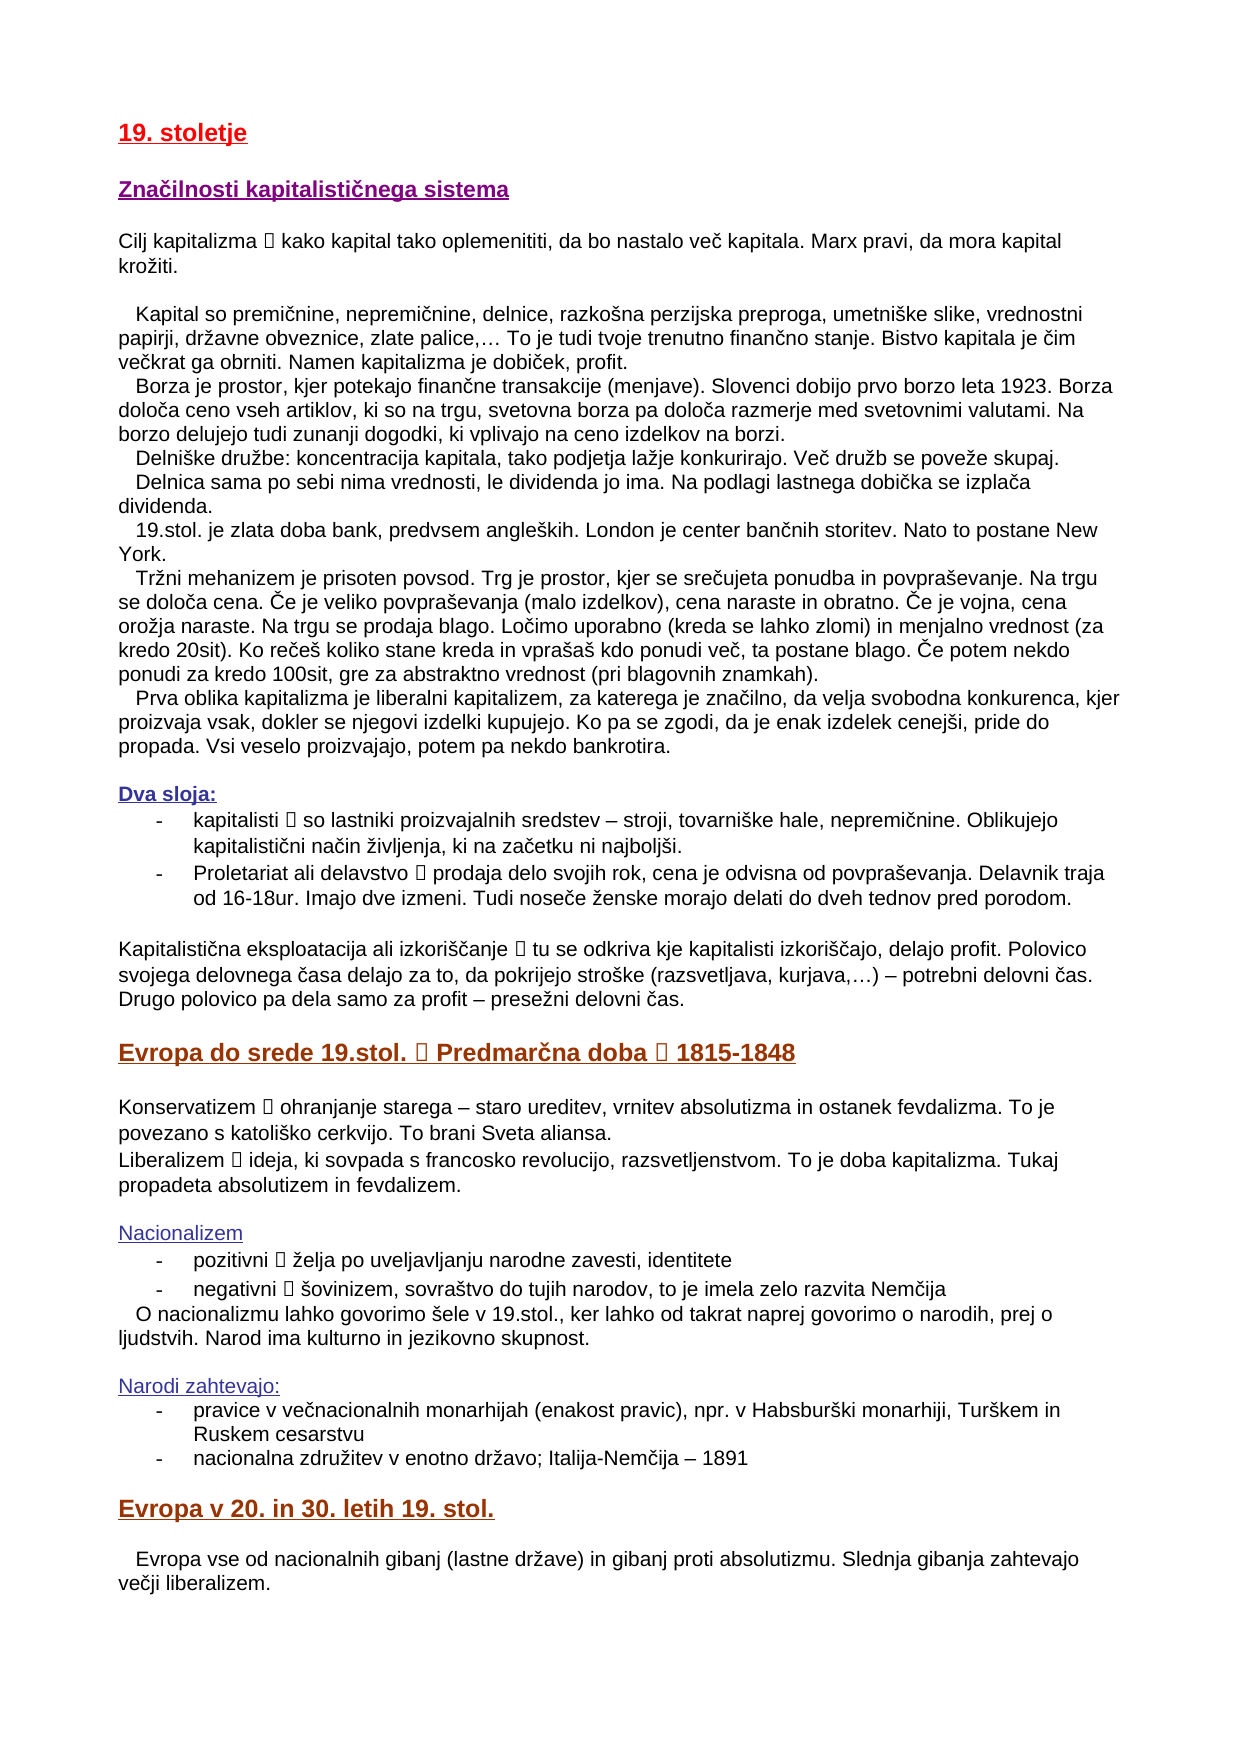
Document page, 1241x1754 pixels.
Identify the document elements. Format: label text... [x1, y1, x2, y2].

list kapitalisti  so lastniki proizvajalnih sredstev – stroji, tovarniške hale, nepremičnine. Oblikujejo kapitalistični način življenja, ki na začetku ni najboljši. [156, 805, 1122, 858]
text Liberalizem  ideja, ki sovpada s francosko revolucijo, razsvetljenstvom. To je doba kapitalizma. Tukaj propadeta absolutizem in fevdalizem. [118, 1145, 1122, 1197]
text Evropa v 20. in 30. letih 19. stol. [118, 1494, 1122, 1523]
list Proletariat ali delavstvo  prodaja delo svojih rok, cena je odvisna od povpraševanja. Delavnik traja od 16-18ur. Imajo dve izmeni. Tudi noseče ženske morajo delati do dveh tednov pred porodom. [156, 858, 1122, 910]
text 19.stol. je zlata doba bank, predvsem angleških. London je center bančnih storitev. Nato to postane New York. [118, 518, 1122, 566]
list negativni  šovinizem, sovraštvo do tujih narodov, to je imela zelo razvita Nemčija [156, 1274, 1122, 1302]
text Evropa vse od nacionalnih gibanj (lastne države) in gibanj proti absolutizmu. Slednja gibanja zahtevajo večji liberalizem. [118, 1547, 1122, 1595]
text Cilj kapitalizma  kako kapital tako oplemenititi, da bo nastalo več kapitala. Marx pravi, da mora kapital krožiti. [118, 226, 1122, 278]
text Kapitalistična eksploatacija ali izkoriščanje  tu se odkriva kje kapitalisti izkoriščajo, delajo profit. Polovico svojega delovnega časa delajo za to, da pokrijejo stroške (razsvetljava, kurjava,…) – potrebni delovni čas. Drugo polovico pa dela samo za profit – presežni delovni čas. [118, 934, 1122, 1011]
text O nacionalizmu lahko govorimo šele v 19.stol., ker lahko od takrat naprej govorimo o narodih, prej o ljudstvih. Narod ima kulturno in jezikovno skupnost. [118, 1302, 1122, 1350]
text Prva oblika kapitalizma je liberalni kapitalizem, za katerega je značilno, da velja svobodna konkurenca, kjer proizvaja vsak, dokler se njegovi izdelki kupujejo. Ko pa se zgodi, da je enak izdelek cenejši, pride do propada. Vsi veselo proizvajajo, potem pa nekdo bankrotira. [118, 686, 1122, 757]
text Evropa do srede 19.stol.  Predmarčna doba  1815-1848 [118, 1034, 1122, 1068]
text Dva sloja: [118, 781, 1122, 805]
list pozitivni  želja po uveljavljanju narodne zavesti, identitete [156, 1245, 1122, 1274]
text Konservatizem  ohranjanje starega – staro ureditev, vrnitev absolutizma in ostanek fevdalizma. To je povezano s katoliško cerkvijo. To brani Sveta aliansa. [118, 1092, 1122, 1145]
text Značilnosti kapitalističnega sistema [118, 176, 1122, 202]
text Borza je prostor, kjer potekajo finančne transakcije (menjave). Slovenci dobijo prvo borzo leta 1923. Borza določa ceno vseh artiklov, ki so na trgu, svetovna borza pa določa razmerje med svetovnimi valutami. Na borzo delujejo tudi zunanji dogodki, ki vplivajo na ceno izdelkov na borzi. [118, 374, 1122, 446]
text Delniške družbe: koncentracija kapitala, tako podjetja lažje konkurirajo. Več družb se poveže skupaj. [118, 446, 1122, 470]
text Kapital so premičnine, nepremičnine, delnice, razkošna perzijska preproga, umetniške slike, vrednostni papirji, državne obveznice, zlate palice,… To je tudi tvoje trenutno finančno stanje. Bistvo kapitala je čim večkrat ga obrniti. Namen kapitalizma je dobiček, profit. [118, 302, 1122, 374]
list nacionalna združitev v enotno državo; Italija-Nemčija – 1891 [156, 1446, 1122, 1470]
text 19. stoletje [118, 118, 1122, 176]
text Delnica sama po sebi nima vrednosti, le dividenda jo ima. Na podlagi lastnega dobička se izplača dividenda. [118, 470, 1122, 518]
text Tržni mehanizem je prisoten povsod. Trg je prostor, kjer se srečujeta ponudba in povpraševanje. Na trgu se določa cena. Če je veliko povpraševanja (malo izdelkov), cena naraste in obratno. Če je vojna, cena orožja naraste. Na trgu se prodaja blago. Ločimo uporabno (kreda se lahko zlomi) in menjalno vrednost (za kredo 20sit). Ko rečeš koliko stane kreda in vprašaš kdo ponudi več, ta postane blago. Če potem nekdo ponudi za kredo 100sit, gre za abstraktno vrednost (pri blagovnih znamkah). [118, 566, 1122, 686]
list pravice v večnacionalnih monarhijah (enakost pravic), npr. v Habsburški monarhiji, Turškem in Ruskem cesarstvu [156, 1398, 1122, 1446]
text Narodi zahtevajo: [118, 1374, 1122, 1398]
text Nacionalizem [118, 1221, 1122, 1245]
